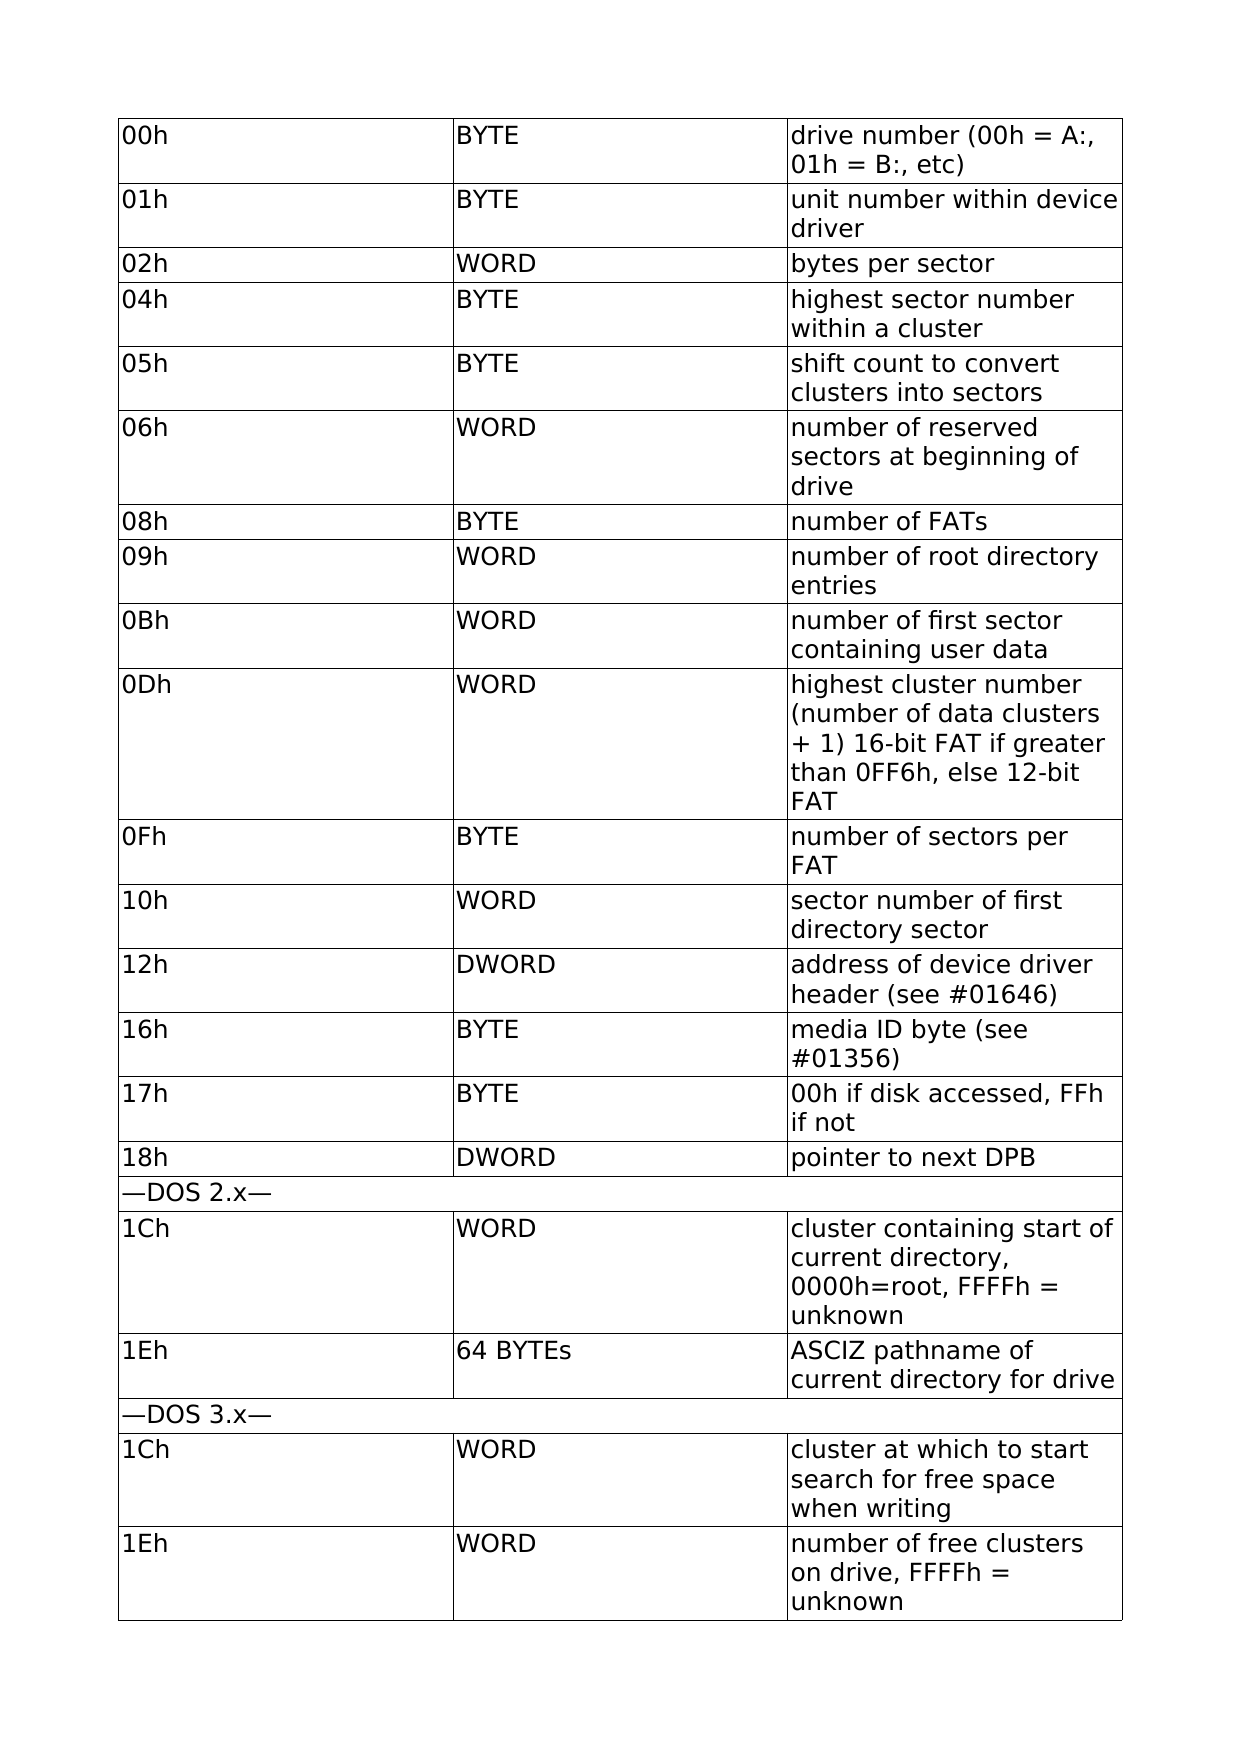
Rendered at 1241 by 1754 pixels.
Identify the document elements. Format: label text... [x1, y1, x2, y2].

table_cell 0Dh [119, 669, 453, 819]
table_cell DWORD [454, 949, 787, 1012]
table_cell BYTE [454, 347, 787, 410]
table_cell sector number of first directory sector [788, 885, 1122, 948]
table_cell —DOS 3.x— [119, 1399, 1122, 1433]
table_cell 17h [119, 1077, 453, 1141]
table_cell WORD [454, 669, 787, 819]
table_cell 04h [119, 283, 453, 346]
table_cell drive number (00h = A:, 01h = B:, etc) [788, 119, 1122, 182]
table_cell media ID byte (see #01356) [788, 1013, 1122, 1076]
table_cell number of sectors per FAT [788, 820, 1122, 883]
table_cell 01h [119, 184, 453, 247]
table_cell ASCIZ pathname of current directory for drive [788, 1334, 1122, 1398]
table_cell BYTE [454, 184, 787, 247]
table_cell 1Ch [119, 1212, 453, 1333]
table_cell cluster at which to start search for free space when writing [788, 1434, 1122, 1526]
table_cell 05h [119, 347, 453, 410]
table_cell WORD [454, 1434, 787, 1526]
table_cell highest sector number within a cluster [788, 283, 1122, 346]
table_cell BYTE [454, 119, 787, 182]
table_cell WORD [454, 411, 787, 504]
table_cell number of free clusters on drive, FFFFh = unknown [788, 1527, 1122, 1619]
table_cell 1Eh [119, 1527, 453, 1619]
table_cell 00h [119, 119, 453, 182]
table_cell BYTE [454, 1013, 787, 1076]
table_cell bytes per sector [788, 248, 1122, 282]
table_cell WORD [454, 885, 787, 948]
table_cell number of first sector containing user data [788, 604, 1122, 667]
table_cell 08h [119, 505, 453, 539]
table_cell 10h [119, 885, 453, 948]
table_cell 0Fh [119, 820, 453, 883]
table_cell number of root directory entries [788, 540, 1122, 603]
table_cell cluster containing start of current directory, 0000h=root, FFFFh = unknown [788, 1212, 1122, 1333]
table_cell shift count to convert clusters into sectors [788, 347, 1122, 410]
table_cell WORD [454, 604, 787, 667]
table_cell WORD [454, 1212, 787, 1333]
table_cell 02h [119, 248, 453, 282]
table_cell number of reserved sectors at beginning of drive [788, 411, 1122, 504]
table_cell unit number within device driver [788, 184, 1122, 247]
table_cell WORD [454, 1527, 787, 1619]
table_cell BYTE [454, 820, 787, 883]
table_cell BYTE [454, 1077, 787, 1141]
table_cell address of device driver header (see #01646) [788, 949, 1122, 1012]
table_cell 1Eh [119, 1334, 453, 1398]
table_cell WORD [454, 540, 787, 603]
table_cell 16h [119, 1013, 453, 1076]
table_cell number of FATs [788, 505, 1122, 539]
table_cell 12h [119, 949, 453, 1012]
table_cell 64 BYTEs [454, 1334, 787, 1398]
table_cell 0Bh [119, 604, 453, 667]
table_cell BYTE [454, 505, 787, 539]
table_cell highest cluster number (number of data clusters + 1) 16-bit FAT if greater than 0FF6h, else 12-bit FAT [788, 669, 1122, 819]
table_cell 09h [119, 540, 453, 603]
table_cell BYTE [454, 283, 787, 346]
table_cell DWORD [454, 1142, 787, 1176]
table_cell WORD [454, 248, 787, 282]
table_cell 00h if disk accessed, FFh if not [788, 1077, 1122, 1141]
table_cell —DOS 2.x— [119, 1177, 1122, 1211]
table_cell 06h [119, 411, 453, 504]
table_cell 18h [119, 1142, 453, 1176]
table_cell pointer to next DPB [788, 1142, 1122, 1176]
table_cell 1Ch [119, 1434, 453, 1526]
